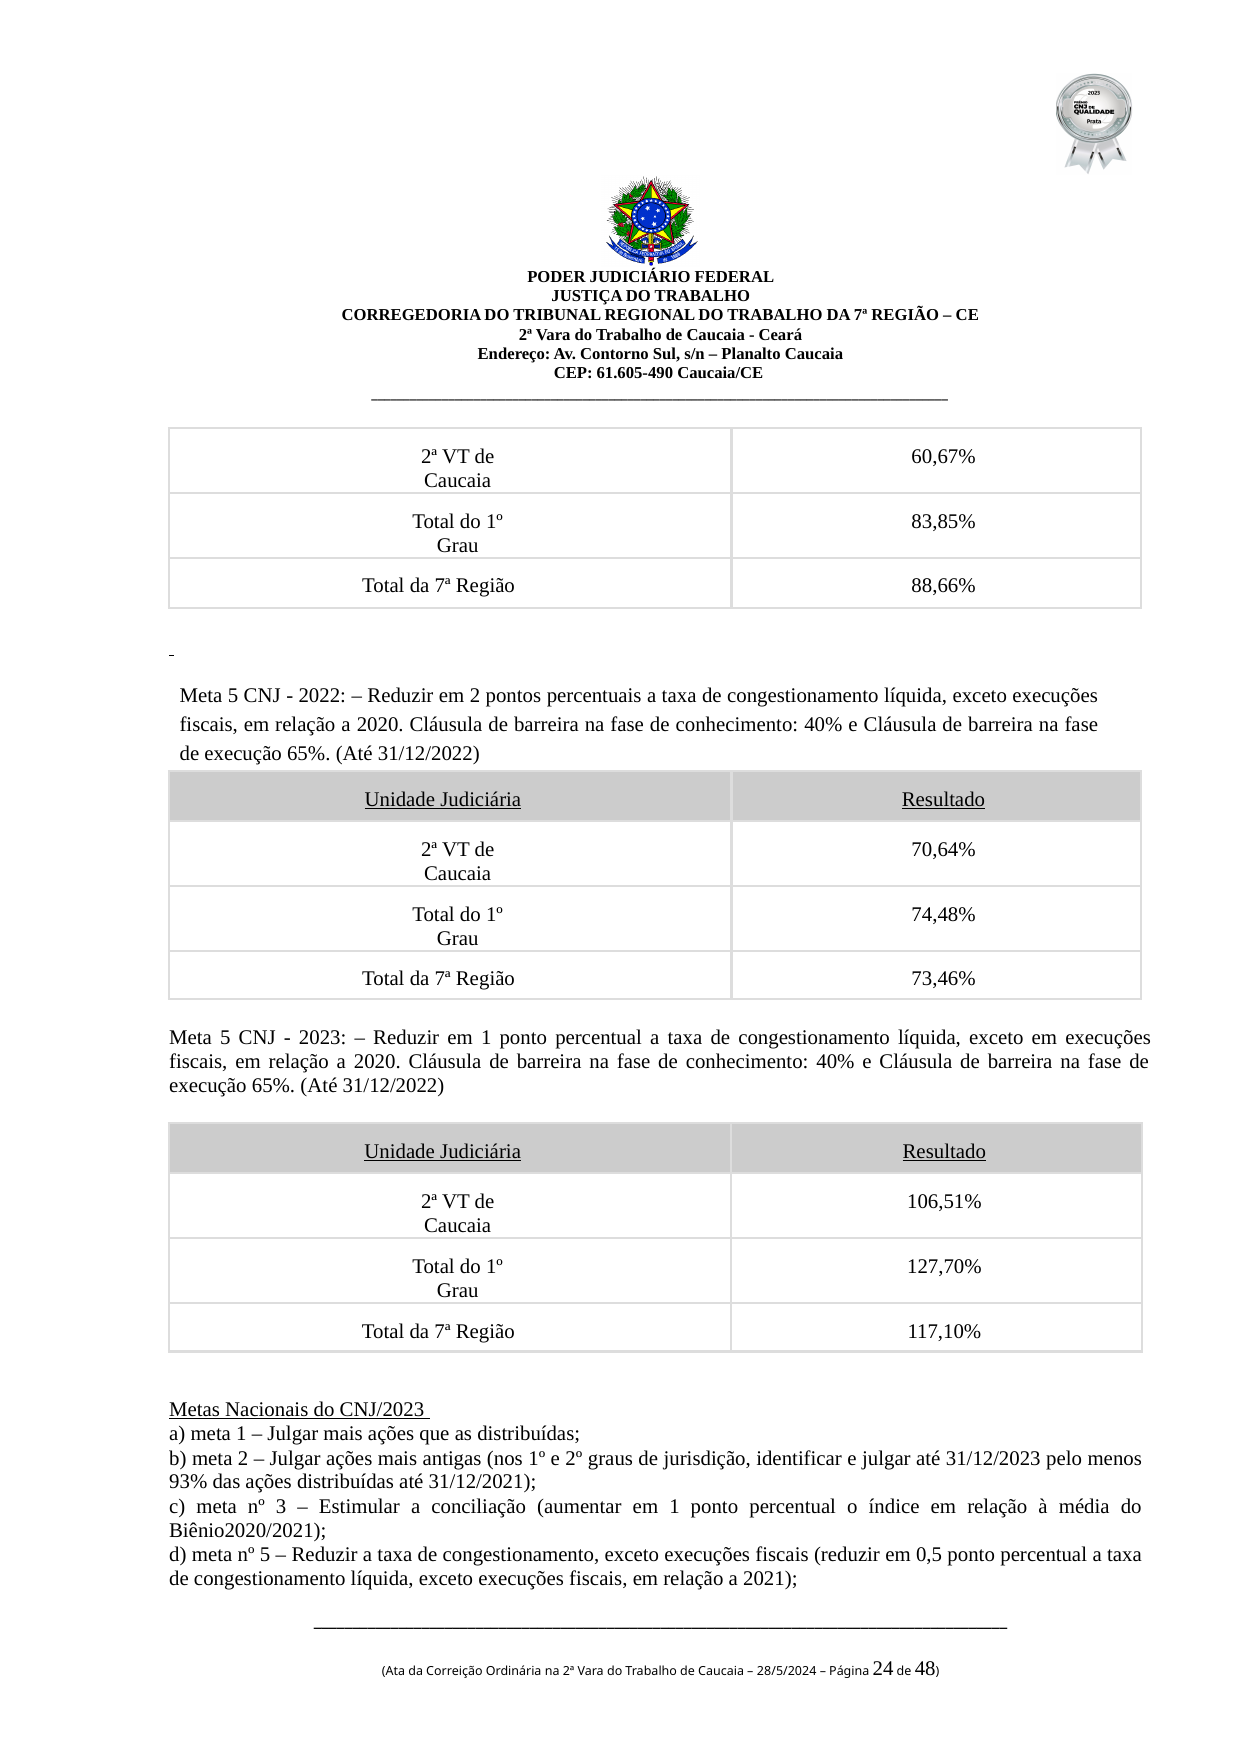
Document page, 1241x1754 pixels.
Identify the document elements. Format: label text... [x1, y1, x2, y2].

table_cell Total do 1º Grau [170, 1239, 730, 1302]
table_cell 2ª VT de Caucaia [170, 822, 730, 885]
table_cell Total da 7ª Região [170, 952, 730, 998]
text Meta 5 CNJ - 2023: – Reduzir em 1 ponto percentual a taxa de congestionamento líquida, exceto em execuções fiscais, em relação a 2020. Cláusula de barreira na fase de conhecimento: 40% e Cláusula de barreira na fase de execução 65%. (Até 31/12/2022) [169, 1025, 1152, 1097]
table_header Resultado [733, 772, 1140, 820]
table_cell 2ª VT de Caucaia [170, 1174, 730, 1237]
picture [601, 175, 700, 267]
table_cell 106,51% [732, 1174, 1141, 1237]
text c) meta nº 3 – Estimular a conciliação (aumentar em 1 ponto percentual o índice em relação à média do Biênio2020/2021); [169, 1493, 1143, 1542]
table_cell 74,48% [733, 887, 1140, 949]
table_cell Total da 7ª Região [170, 559, 730, 607]
table_header Unidade Judiciária [170, 1124, 730, 1172]
table_cell Total do 1º Grau [170, 887, 730, 949]
table_cell 60,67% [733, 429, 1140, 492]
table_cell 117,10% [732, 1304, 1141, 1350]
text d) meta nº 5 – Reduzir a taxa de congestionamento, exceto execuções fiscais (reduzir em 0,5 ponto percentual a taxa de congestionamento líquida, exceto execuções fiscais, em relação a 2021); [169, 1542, 1143, 1590]
table_cell 73,46% [733, 952, 1140, 998]
table_cell 88,66% [733, 559, 1140, 607]
table_cell Total da 7ª Região [170, 1304, 730, 1350]
text a) meta 1 – Julgar mais ações que as distribuídas; [169, 1421, 1143, 1445]
table_cell 2ª VT de Caucaia [170, 429, 730, 492]
text Meta 5 CNJ - 2022: – Reduzir em 2 pontos percentuais a taxa de congestionamento líquida, exceto execuções fiscais, em relação a 2020. Cláusula de barreira na fase de conhecimento: 40% e Cláusula de barreira na fase de execução 65%. (Até 31/12/2022) [179, 683, 1100, 765]
table_cell 70,64% [733, 822, 1140, 885]
table_header Unidade Judiciária [170, 772, 730, 820]
picture [1056, 73, 1133, 175]
table_cell 127,70% [732, 1239, 1141, 1302]
table_cell 83,85% [733, 494, 1140, 557]
table_cell Total do 1º Grau [170, 494, 730, 557]
table_header Resultado [732, 1124, 1141, 1172]
text Metas Nacionais do CNJ/2023 [169, 1397, 1143, 1421]
text b) meta 2 – Julgar ações mais antigas (nos 1º e 2º graus de jurisdição, identificar e julgar até 31/12/2023 pelo menos 93% das ações distribuídas até 31/12/2021); [169, 1445, 1143, 1493]
